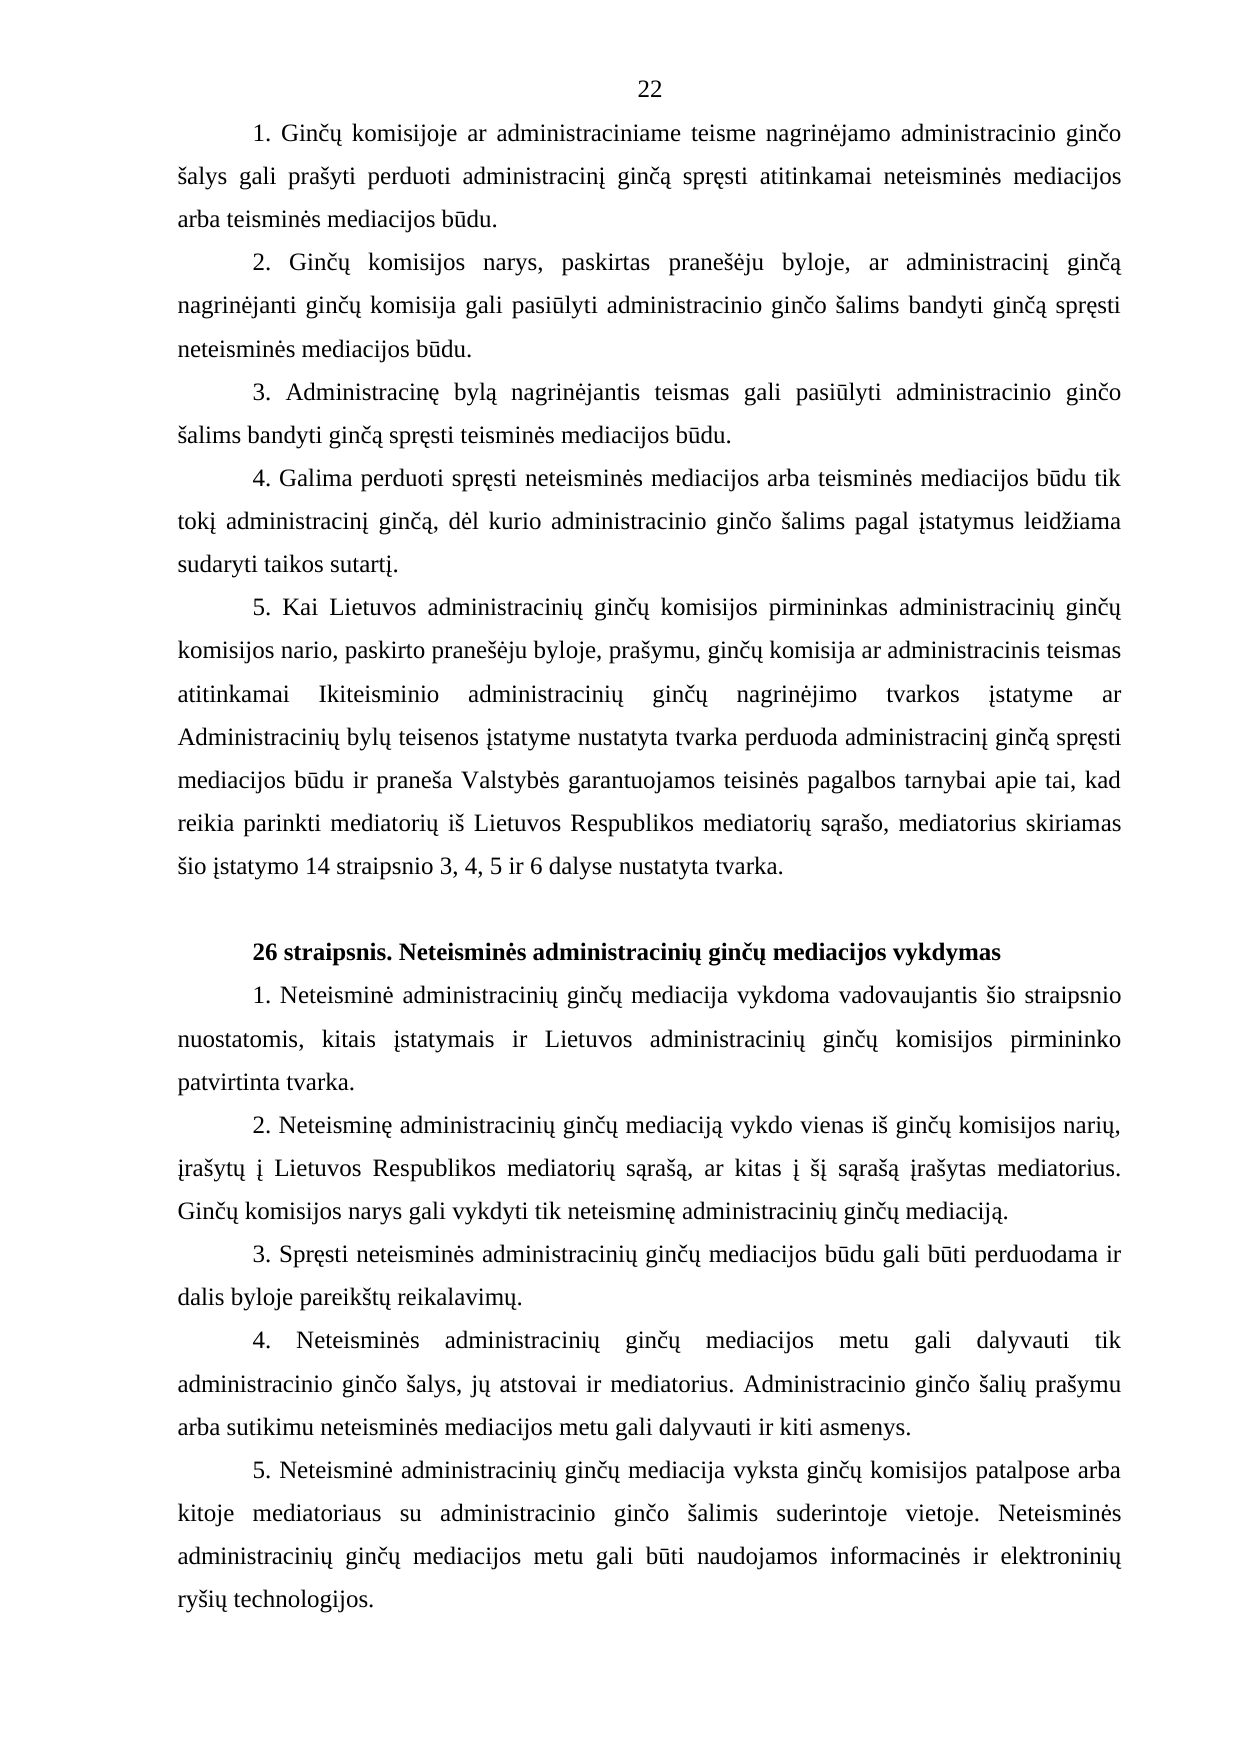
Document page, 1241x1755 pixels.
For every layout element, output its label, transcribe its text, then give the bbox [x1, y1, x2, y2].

text 2. Neteisminę administracinių ginčų mediaciją vykdo vienas iš ginčų komisijos narių, įrašytų į Lietuvos Respublikos mediatorių sąrašą, ar kitas į šį sąrašą įrašytas mediatorius. Ginčų komisijos narys gali vykdyti tik neteisminę administracinių ginčų mediaciją. [177, 1110, 1122, 1225]
text 1. Ginčų komisijoje ar administraciniame teisme nagrinėjamo administracinio ginčo šalys gali prašyti perduoti administracinį ginčą spręsti atitinkamai neteisminės mediacijos arba teisminės mediacijos būdu. [177, 118, 1122, 233]
text 3. Administracinę bylą nagrinėjantis teismas gali pasiūlyti administracinio ginčo šalims bandyti ginčą spręsti teisminės mediacijos būdu. [177, 377, 1122, 449]
text 2. Ginčų komisijos narys, paskirtas pranešėju byloje, ar administracinį ginčą nagrinėjanti ginčų komisija gali pasiūlyti administracinio ginčo šalims bandyti ginčą spręsti neteisminės mediacijos būdu. [177, 247, 1122, 362]
text 4. Neteisminės administracinių ginčų mediacijos metu gali dalyvauti tik administracinio ginčo šalys, jų atstovai ir mediatorius. Administracinio ginčo šalių prašymu arba sutikimu neteisminės mediacijos metu gali dalyvauti ir kiti asmenys. [177, 1326, 1122, 1441]
text 1. Neteisminė administracinių ginčų mediacija vykdoma vadovaujantis šio straipsnio nuostatomis, kitais įstatymais ir Lietuvos administracinių ginčų komisijos pirmininko patvirtinta tvarka. [177, 981, 1122, 1096]
text 3. Spręsti neteisminės administracinių ginčų mediacijos būdu gali būti perduodama ir dalis byloje pareikštų reikalavimų. [177, 1239, 1122, 1311]
text 4. Galima perduoti spręsti neteisminės mediacijos arba teisminės mediacijos būdu tik tokį administracinį ginčą, dėl kurio administracinio ginčo šalims pagal įstatymus leidžiama sudaryti taikos sutartį. [177, 463, 1122, 578]
text 26 straipsnis. Neteisminės administracinių ginčų mediacijos vykdymas [177, 937, 1122, 966]
text 5. Neteisminė administracinių ginčų mediacija vyksta ginčų komisijos patalpose arba kitoje mediatoriaus su administracinio ginčo šalimis suderintoje vietoje. Neteisminės administracinių ginčų mediacijos metu gali būti naudojamos informacinės ir elektroninių ryšių technologijos. [177, 1455, 1122, 1613]
text 5. Kai Lietuvos administracinių ginčų komisijos pirmininkas administracinių ginčų komisijos nario, paskirto pranešėju byloje, prašymu, ginčų komisija ar administracinis teismas atitinkamai Ikiteisminio administracinių ginčų nagrinėjimo tvarkos įstatyme ar Administracinių bylų teisenos įstatyme nustatyta tvarka perduoda administracinį ginčą spręsti mediacijos būdu ir praneša Valstybės garantuojamos teisinės pagalbos tarnybai apie tai, kad reikia parinkti mediatorių iš Lietuvos Respublikos mediatorių sąrašo, mediatorius skiriamas šio įstatymo 14 straipsnio 3, 4, 5 ir 6 dalyse nustatyta tvarka. [177, 592, 1122, 880]
